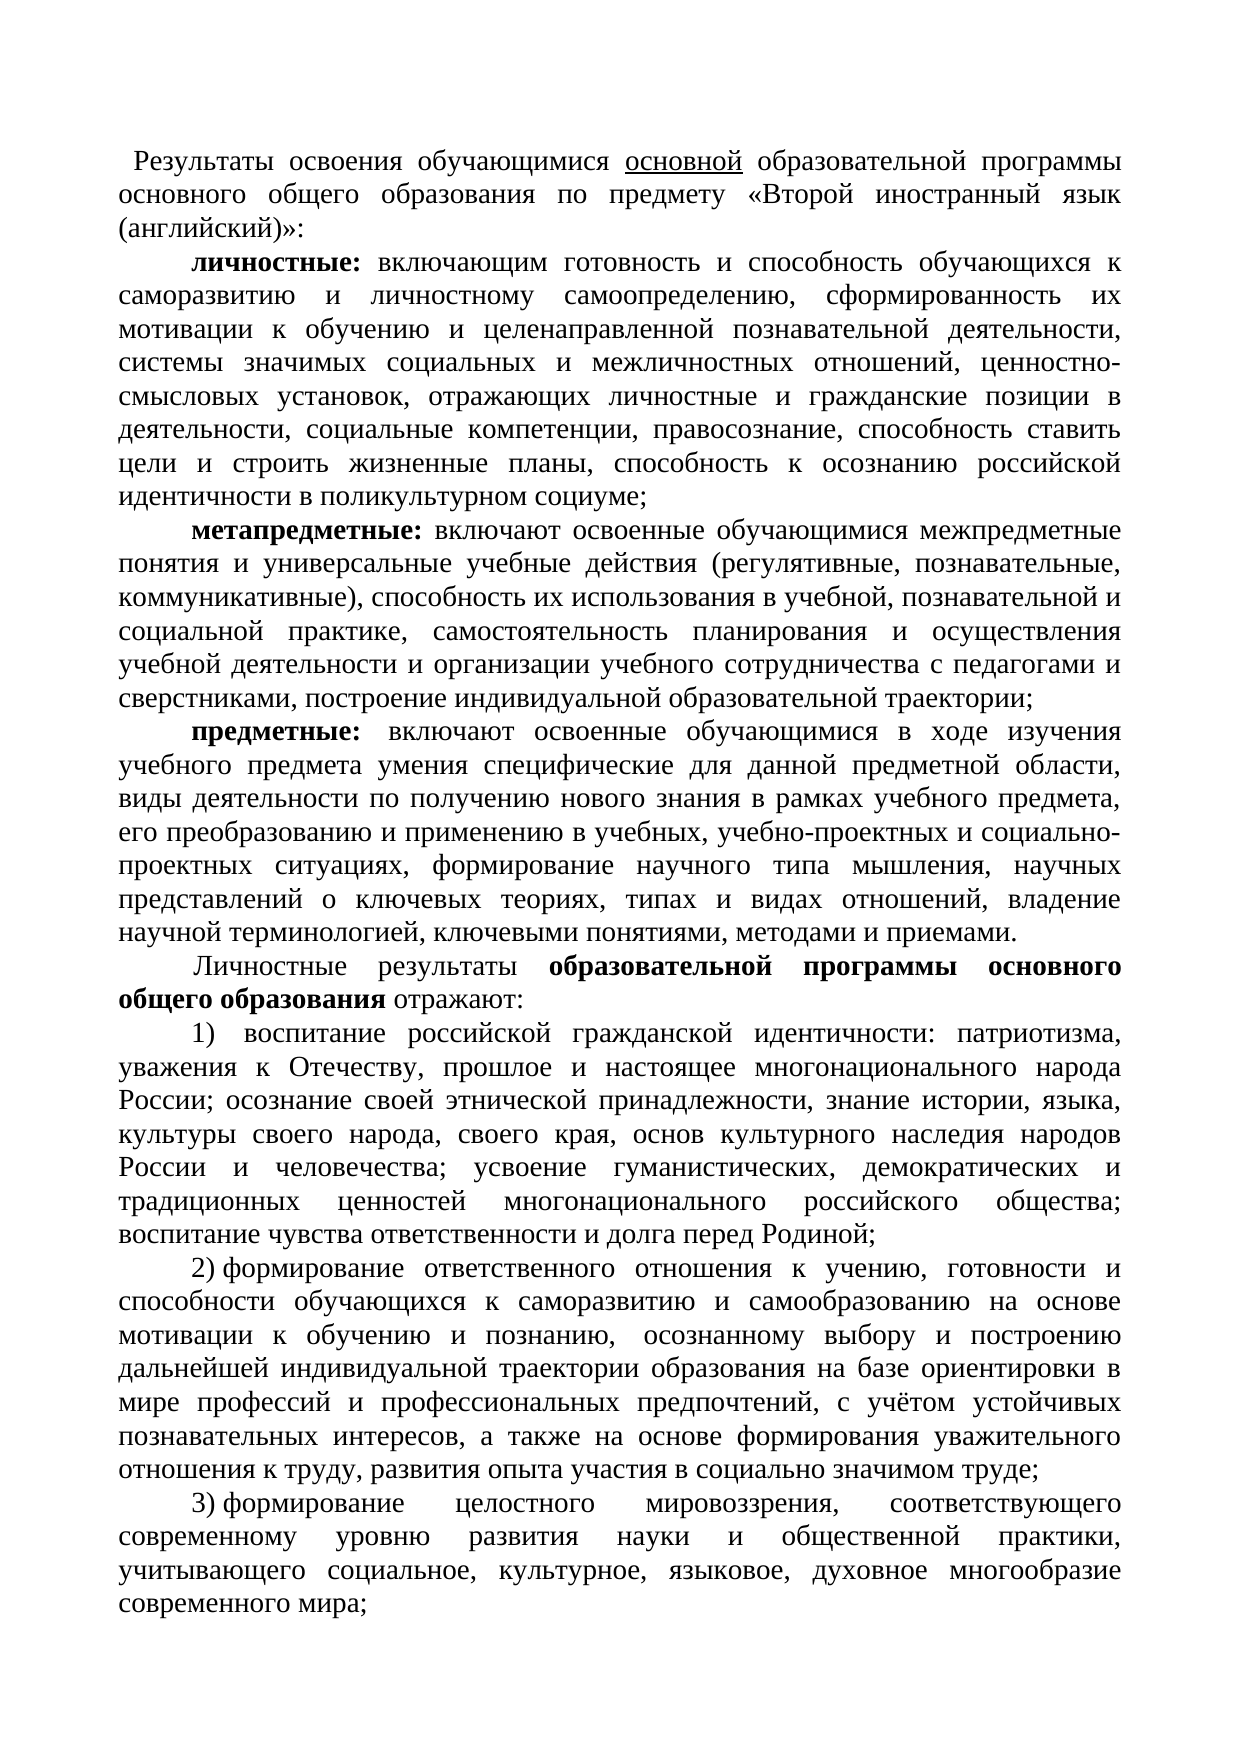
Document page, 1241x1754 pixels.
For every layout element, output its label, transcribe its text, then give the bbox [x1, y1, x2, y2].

text 3) формирование целостного мировоззрения, соответствующего современному уровню развития науки и общественной практики, учитывающего социальное, культурное, языковое, духовное многообразие современного мира; [118, 1485, 1122, 1619]
text 2) формирование ответственного отношения к учению, готовности и способности обучающихся к саморазвитию и самообразованию на основе мотивации к обучению и познанию, осознанному выбору и построению дальнейшей индивидуальной траектории образования на базе ориентировки в мире профессий и профессиональных предпочтений, с учётом устойчивых познавательных интересов, а также на основе формирования уважительного отношения к труду, развития опыта участия в социально значимом труде; [118, 1250, 1122, 1485]
text Результаты освоения обучающимися основной образовательной программы основного общего образования по предмету «Второй иностранный язык (английский)»: [118, 143, 1122, 244]
text метапредметные: включают освоенные обучающимися межпредметные понятия и универсальные учебные действия (регулятивные, познавательные, коммуникативные), способность их использования в учебной, познавательной и социальной практике, самостоятельность планирования и осуществления учебной деятельности и организации учебного сотрудничества с педагогами и сверстниками, построение индивидуальной образовательной траектории; [118, 512, 1122, 713]
text личностные: включающим готовность и способность обучающихся к саморазвитию и личностному самоопределению, сформированность их мотивации к обучению и целенаправленной познавательной деятельности, системы значимых социальных и межличностных отношений, ценностно-смысловых установок, отражающих личностные и гражданские позиции в деятельности, социальные компетенции, правосознание, способность ставить цели и строить жизненные планы, способность к осознанию российской идентичности в поликультурном социуме; [118, 244, 1122, 512]
text Личностные результаты образовательной программы основного общего образования отражают: [118, 948, 1122, 1015]
text предметные: включают освоенные обучающимися в ходе изучения учебного предмета умения специфические для данной предметной области, виды деятельности по получению нового знания в рамках учебного предмета, его преобразованию и применению в учебных, учебно-проектных и социально-проектных ситуациях, формирование научного типа мышления, научных представлений о ключевых теориях, типах и видах отношений, владение научной терминологией, ключевыми понятиями, методами и приемами. [118, 713, 1122, 948]
text 1) воспитание российской гражданской идентичности: патриотизма, уважения к Отечеству, прошлое и настоящее многонационального народа России; осознание своей этнической принадлежности, знание истории, языка, культуры своего народа, своего края, основ культурного наследия народов России и человечества; усвоение гуманистических, демократических и традиционных ценностей многонационального российского общества; воспитание чувства ответственности и долга перед Родиной; [118, 1015, 1122, 1250]
